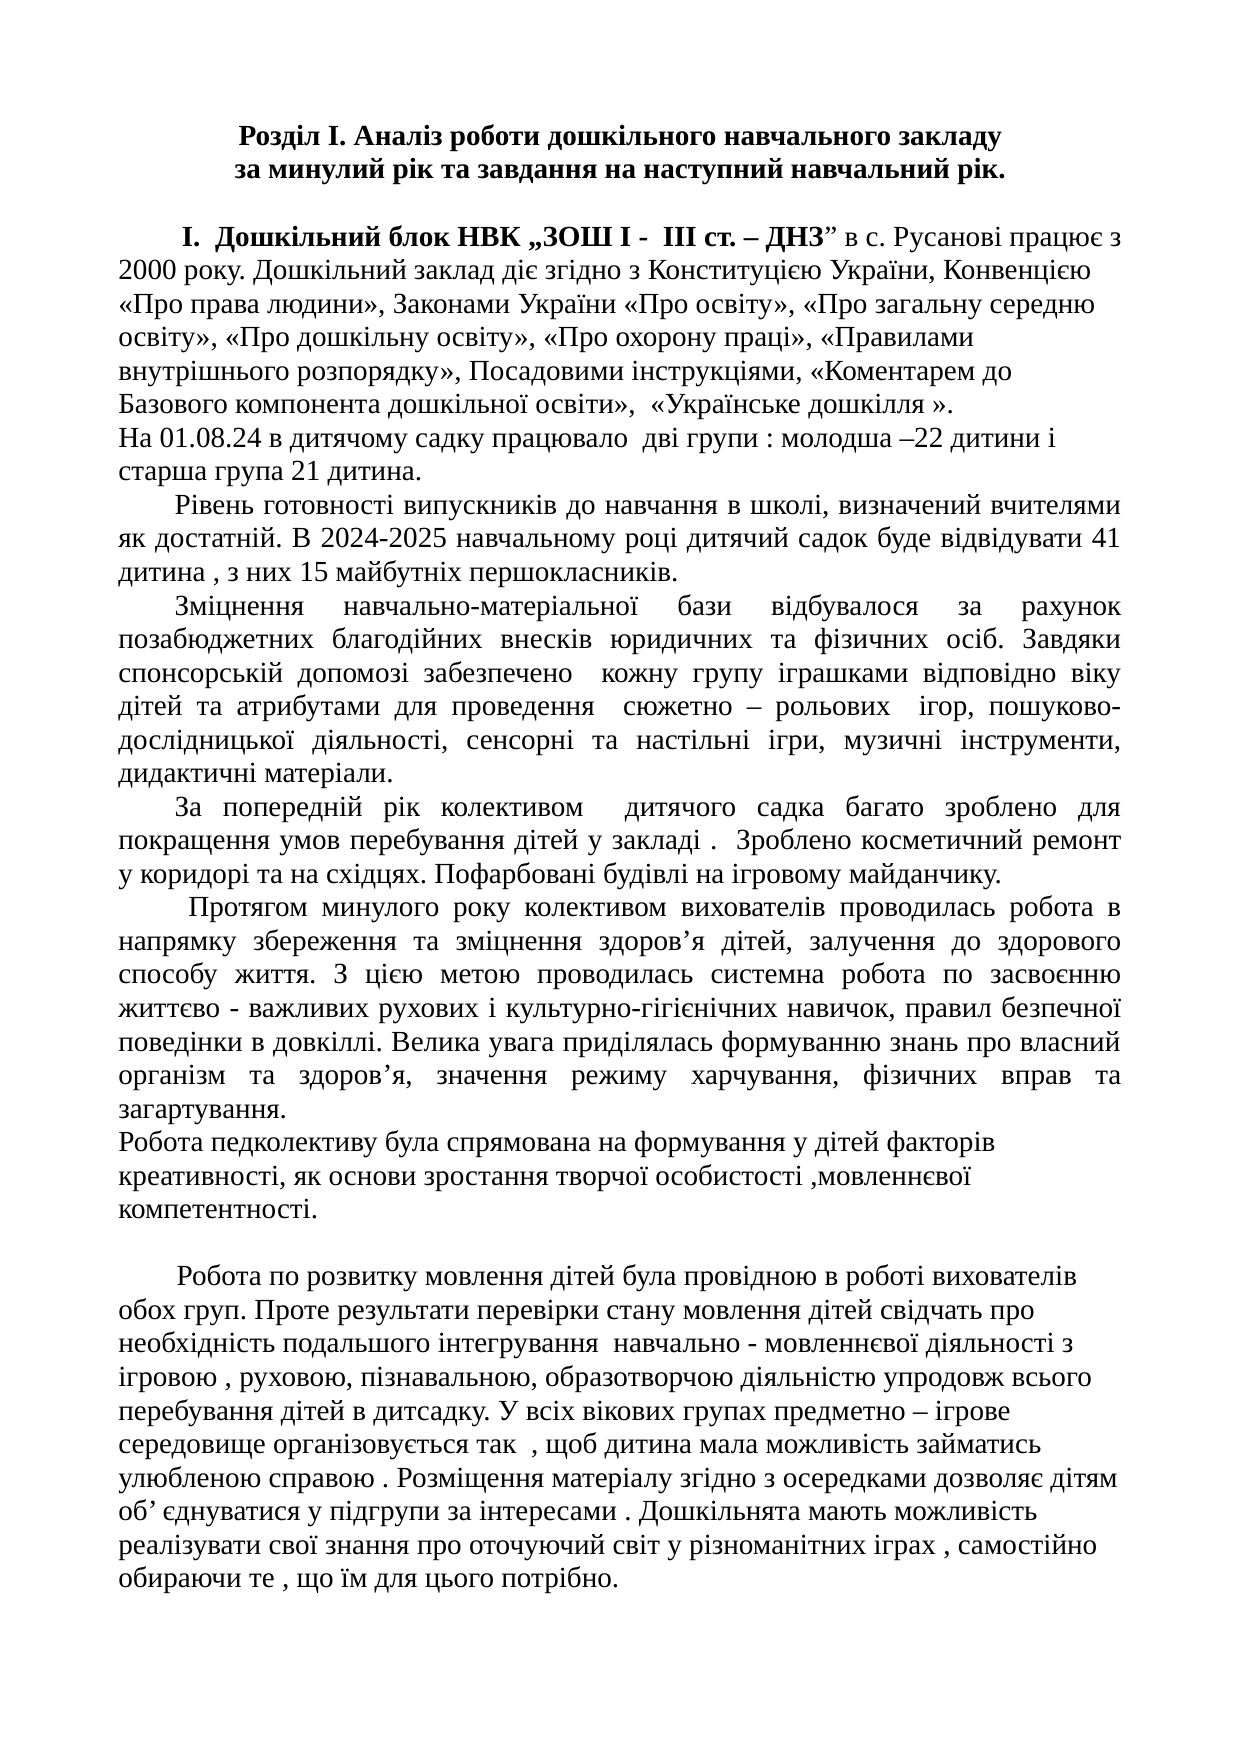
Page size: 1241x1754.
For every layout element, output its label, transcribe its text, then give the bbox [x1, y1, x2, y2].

text За попередній рік колективом дитячого садка багато зроблено для покращення умов перебування дітей у закладі . Зроблено косметичний ремонт у коридорі та на східцях. Пофарбовані будівлі на ігровому майданчику. [118, 789, 1122, 889]
text за минулий рік та завдання на наступний навчальний рік. [118, 152, 1122, 185]
text На 01.08.24 в дитячому садку працювало дві групи : молодша –22 дитини і старша група 21 дитина. [118, 420, 1122, 487]
text Протягом минулого року колективом вихователів проводилась робота в напрямку збереження та зміцнення здоров’я дітей, залучення до здорового способу життя. З цією метою проводилась системна робота по засвоєнню життєво - важливих рухових і культурно-гігієнічних навичок, правил безпечної поведінки в довкіллі. Велика увага приділялась формуванню знань про власний організм та здоров’я, значення режиму харчування, фізичних вправ та загартування. [118, 889, 1122, 1124]
text Розділ І. Аналіз роботи дошкільного навчального закладу [118, 118, 1122, 152]
text Рівень готовності випускників до навчання в школі, визначений вчителями як достатній. В 2024-2025 навчальному році дитячий садок буде відвідувати 41 дитина , з них 15 майбутніх першокласників. [118, 487, 1122, 588]
text Зміцнення навчально-матеріальної бази відбувалося за рахунок позабюджетних благодійних внесків юридичних та фізичних осіб. Завдяки спонсорській допомозі забезпечено кожну групу іграшками відповідно віку дітей та атрибутами для проведення сюжетно – рольових ігор, пошуково-дослідницької діяльності, сенсорні та настільні ігри, музичні інструменти, дидактичні матеріали. [118, 588, 1122, 789]
text Робота педколективу була спрямована на формування у дітей факторів креативності, як основи зростання творчої особистості ,мовленнєвої компетентності. [118, 1124, 1122, 1225]
text І. Дошкільний блок НВК „ЗОШ І - ІІІ ст. – ДНЗ” в с. Русанові працює з 2000 року. Дошкільний заклад діє згідно з Конституцією України, Конвенцією «Про права людини», Законами України «Про освіту», «Про загальну середню освіту», «Про дошкільну освіту», «Про охорону праці», «Правилами внутрішнього розпорядку», Посадовими інструкціями, «Коментарем до Базового компонента дошкільної освіти», «Українське дошкілля ». [118, 219, 1122, 420]
text Робота по розвитку мовлення дітей була провідною в роботі вихователів обох груп. Проте результати перевірки стану мовлення дітей свідчать про необхідність подальшого інтегрування навчально - мовленнєвої діяльності з ігровою , руховою, пізнавальною, образотворчою діяльністю упродовж всього перебування дітей в дитсадку. У всіх вікових групах предметно – ігрове середовище організовується так , щоб дитина мала можливість займатись улюбленою справою . Розміщення матеріалу згідно з осередками дозволяє дітям об’ єднуватися у підгрупи за інтересами . Дошкільнята мають можливість реалізувати свої знання про оточуючий світ у різноманітних іграх , самостійно обираючи те , що їм для цього потрібно. [118, 1258, 1122, 1594]
